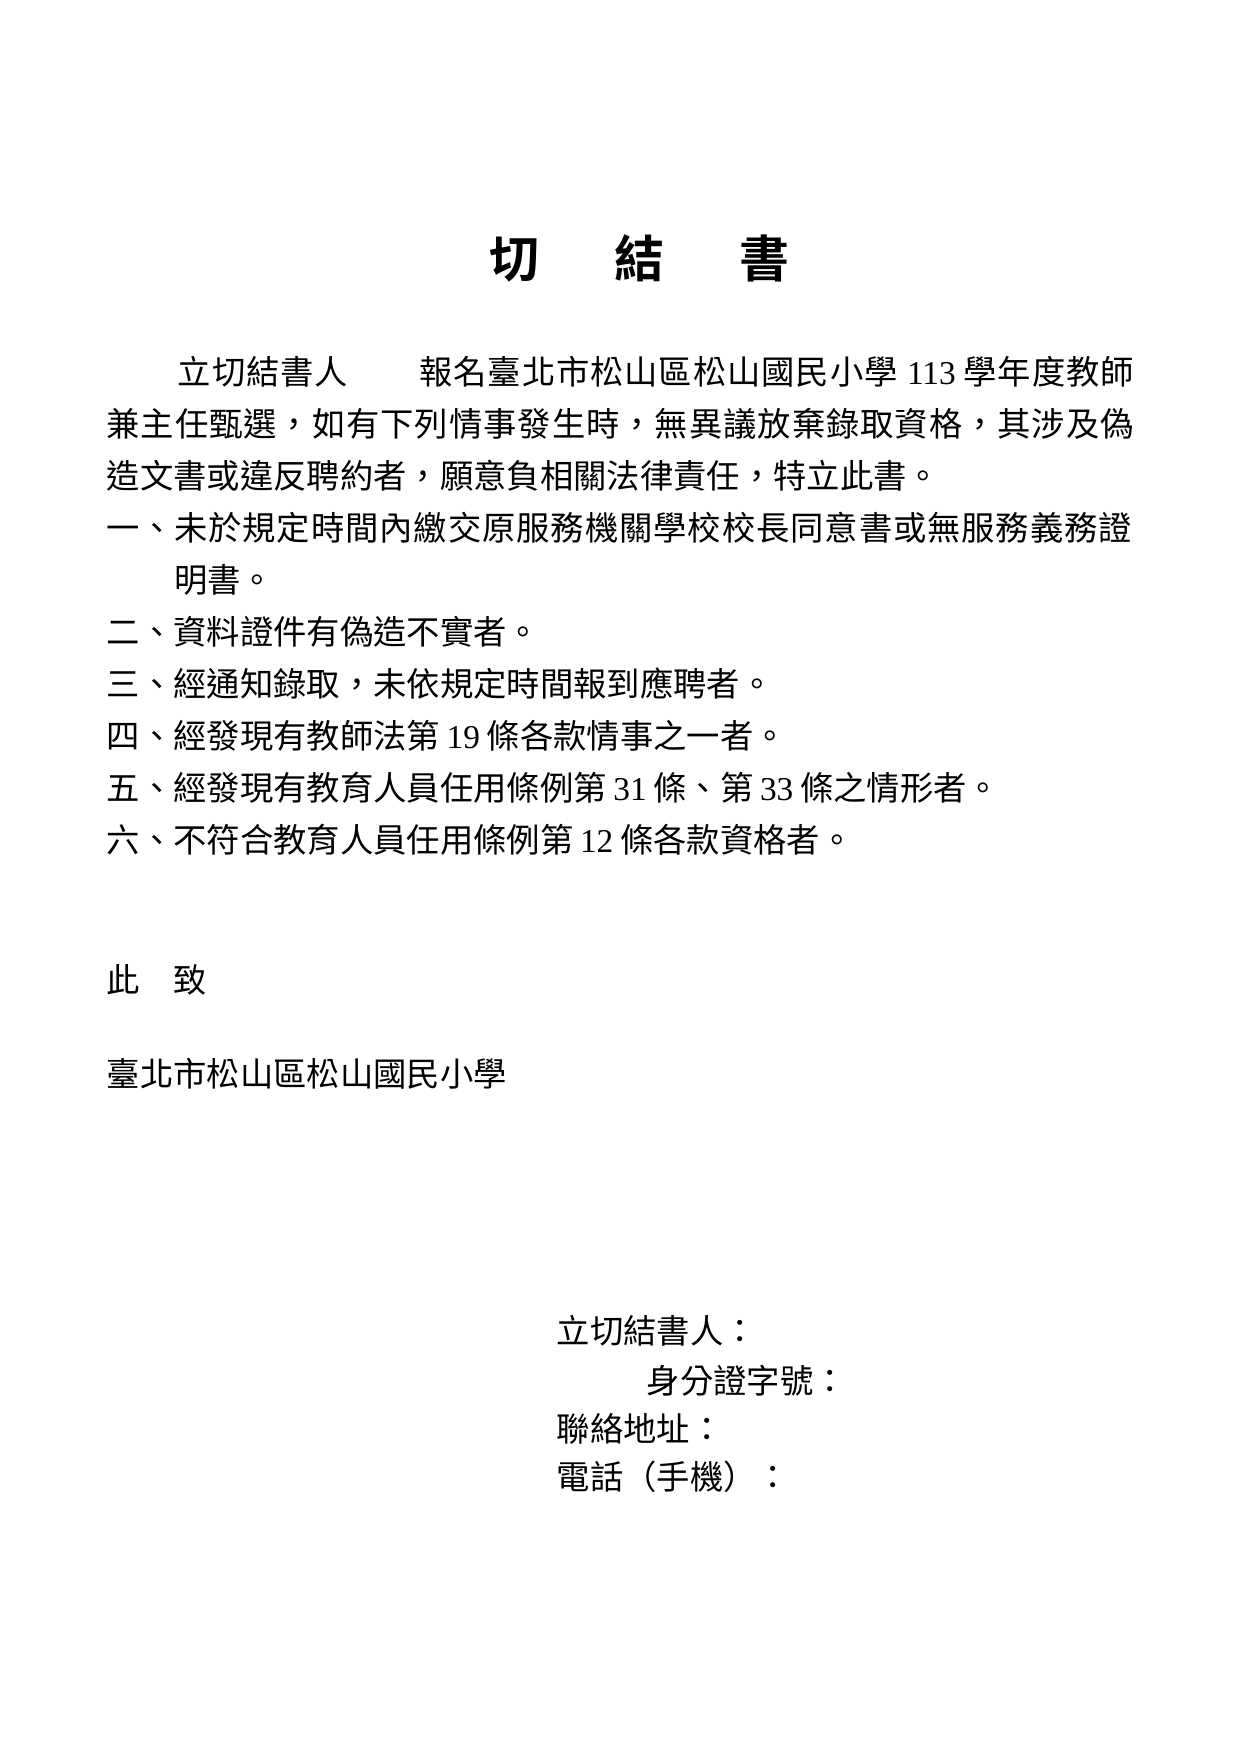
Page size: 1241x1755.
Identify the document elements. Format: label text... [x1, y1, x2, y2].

text 身分證字號： [106, 1354, 1134, 1403]
text 一、 未於規定時間內繳交原服務機關學校校長同意書或無服務義務證明書。 [106, 499, 1134, 603]
text 五、經發現有教育人員任用條例第31條、第33條之情形者。 [106, 759, 1134, 811]
text 三、經通知錄取，未依規定時間報到應聘者。 [106, 655, 1134, 707]
text 四、經發現有教師法第19條各款情事之一者。 [106, 707, 1134, 759]
text 立切結書人： [106, 1300, 1134, 1354]
text 聯絡地址： [106, 1403, 1134, 1451]
text 電話（手機）： [106, 1451, 1134, 1499]
text 二、資料證件有偽造不實者。 [106, 603, 1134, 655]
text 切 結 書 [106, 219, 1134, 291]
text 此 致 [106, 954, 1134, 1002]
text 立切結書人 報名臺北市松山區松山國民小學113學年度教師兼主任甄選，如有下列情事發生時，無異議放棄錄取資格，其涉及偽造文書或違反聘約者，願意負相關法律責任，特立此書。 [106, 342, 1134, 499]
text 臺北市松山區松山國民小學 [106, 1048, 1134, 1096]
text 六、不符合教育人員任用條例第12條各款資格者。 [106, 811, 1134, 863]
